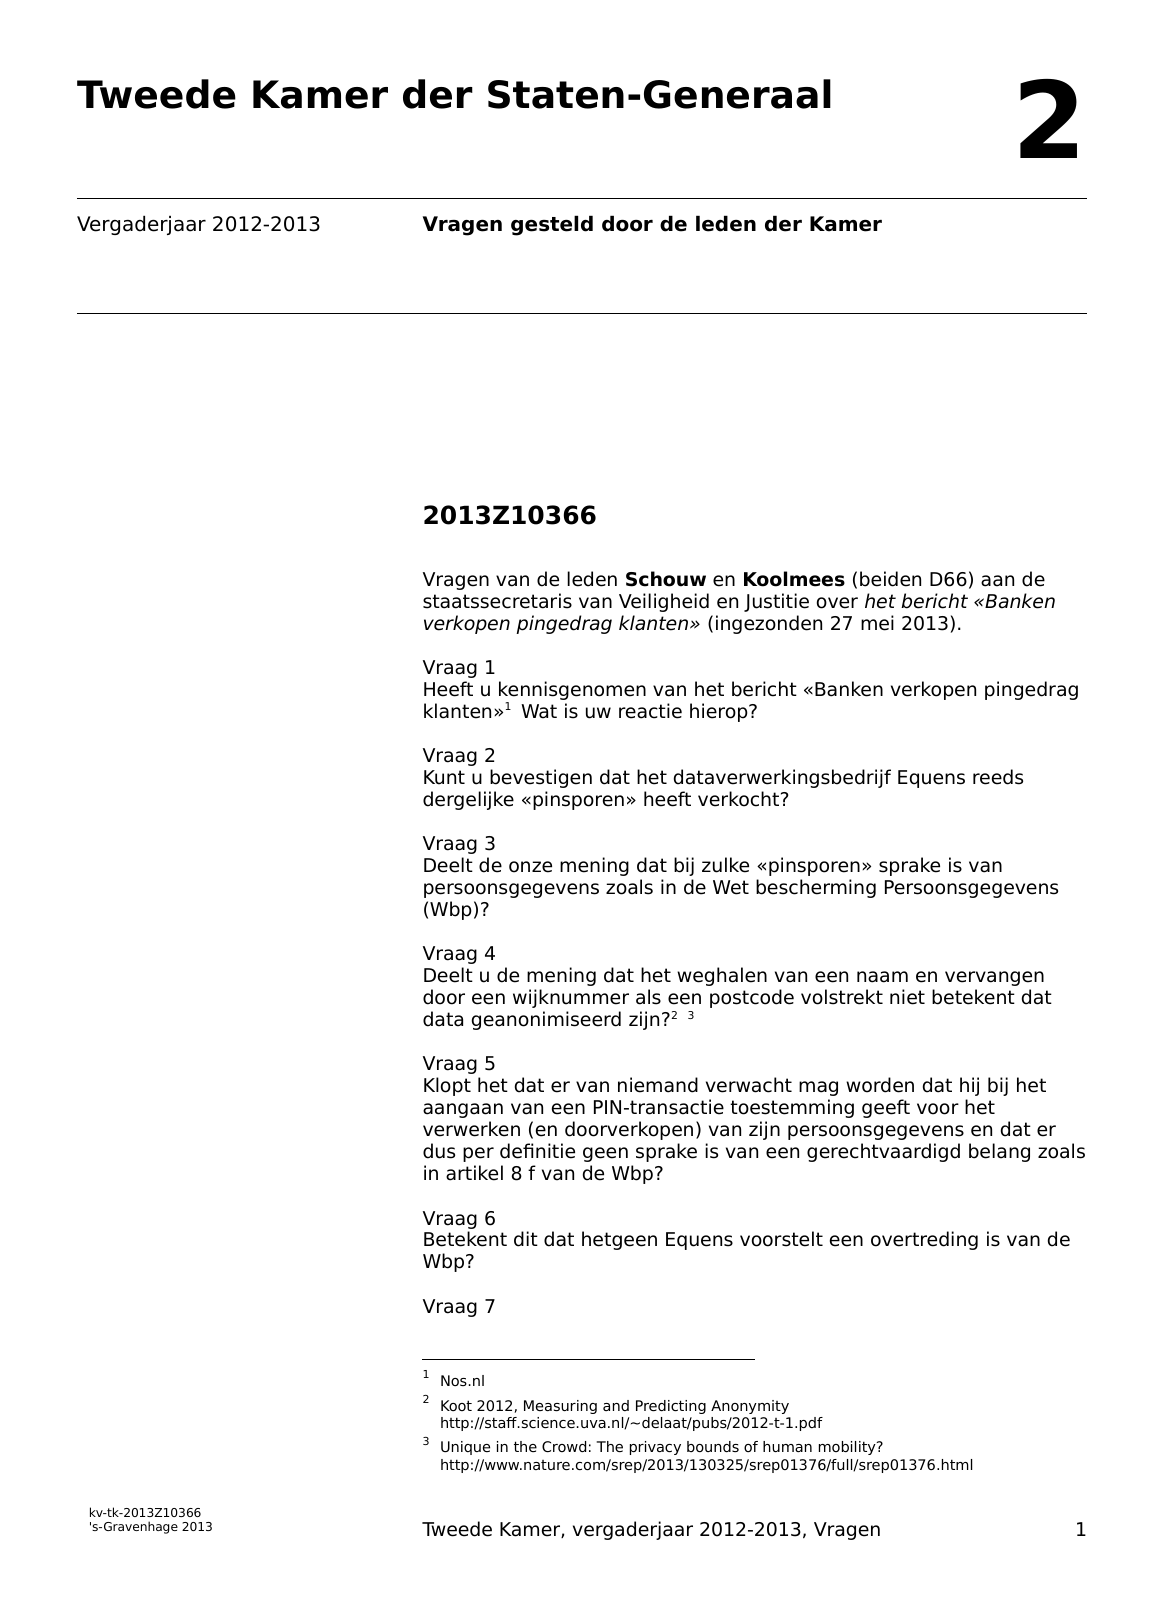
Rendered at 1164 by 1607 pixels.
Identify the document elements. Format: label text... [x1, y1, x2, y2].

text Nos.nl [422, 1368, 1087, 1391]
table_cell Vragen gesteld door de leden der Kamer [422, 199, 1087, 313]
text Betekent dit dat hetgeen Equens voorstelt een overtreding is van de Wbp? [422, 1229, 1087, 1273]
text Klopt het dat er van niemand verwacht mag worden dat hij bij het aangaan van een PIN-transactie toestemming geeft voor het verwerken (en doorverkopen) van zijn persoonsgegevens en dat er dus per definitie geen sprake is van een gerechtvaardigd belang zoals in artikel 8 f van de Wbp? [422, 1075, 1087, 1185]
text Vraag 7 [422, 1296, 1087, 1317]
text 's-Gravenhage 2013 [88, 1520, 323, 1534]
text Vraag 4 [422, 943, 1087, 965]
text Vraag 1 [422, 657, 1087, 679]
text Koot 2012, Measuring and Predicting Anonymity http://staff.science.uva.nl/~delaat/pubs/2012-t-1.pdf [422, 1393, 1087, 1432]
text kv-tk-2013Z10366 [88, 1506, 323, 1520]
text Vraag 5 [422, 1053, 1087, 1075]
text Deelt de onze mening dat bij zulke «pinsporen» sprake is van persoonsgegevens zoals in de Wet bescherming Persoonsgegevens (Wbp)? [422, 855, 1087, 921]
table_header Tweede Kamer der Staten-Generaal [77, 59, 886, 198]
text Kunt u bevestigen dat het dataverwerkingsbedrijf Equens reeds dergelijke «pinsporen» heeft verkocht? [422, 767, 1087, 811]
text Unique in the Crowd: The privacy bounds of human mobility? http://www.nature.com/srep/2013/130325/srep01376/full/srep01376.html [422, 1435, 1087, 1474]
text Heeft u kennisgenomen van het bericht «Banken verkopen pingedrag klanten» Wat is uw reactie hierop? [422, 679, 1087, 723]
text Vraag 2 [422, 745, 1087, 767]
text Deelt u de mening dat het weghalen van een naam en vervangen door een wijknummer als een postcode volstrekt niet betekent dat data geanonimiseerd zijn? [422, 965, 1087, 1031]
text Vraag 6 [422, 1207, 1087, 1229]
text Vragen van de leden Schouw en Koolmees (beiden D66) aan de staatssecretaris van Veiligheid en Justitie over het bericht «Banken verkopen pingedrag klanten» (ingezonden 27 mei 2013). [422, 569, 1087, 635]
text Vraag 3 [422, 833, 1087, 855]
table_cell Vergaderjaar 2012-2013 [77, 199, 422, 313]
table_header 2 [886, 59, 1087, 198]
text 2013Z10366 [422, 501, 1087, 531]
